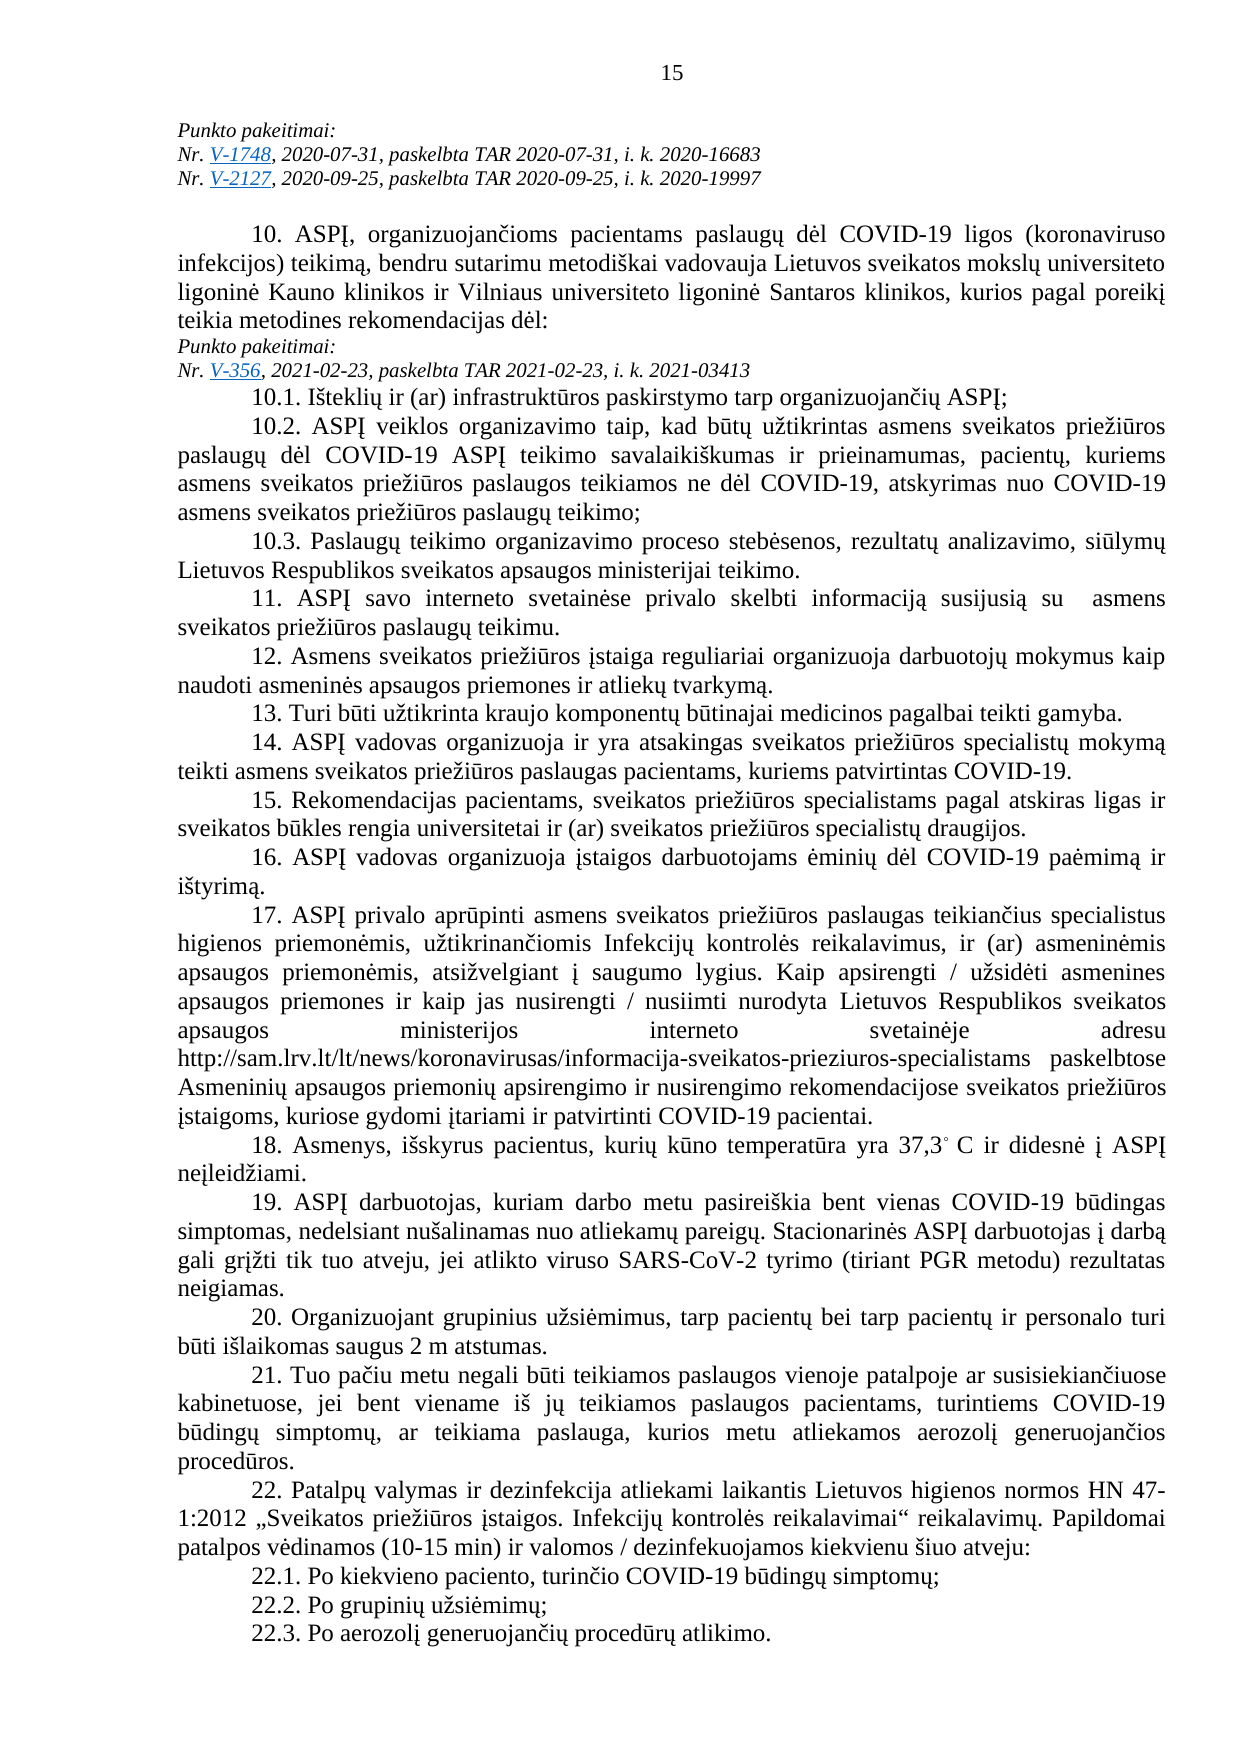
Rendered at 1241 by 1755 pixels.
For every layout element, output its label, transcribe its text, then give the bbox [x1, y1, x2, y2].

text 16. ASPĮ vadovas organizuoja įstaigos darbuotojams ėminių dėl COVID-19 paėmimą ir ištyrimą. [177, 842, 1167, 900]
text 15. Rekomendacijas pacientams, sveikatos priežiūros specialistams pagal atskiras ligas ir sveikatos būkles rengia universitetai ir (ar) sveikatos priežiūros specialistų draugijos. [177, 785, 1167, 842]
text 10. ASPĮ, organizuojančioms pacientams paslaugų dėl COVID-19 ligos (koronaviruso infekcijos) teikimą, bendru sutarimu metodiškai vadovauja Lietuvos sveikatos mokslų universiteto ligoninė Kauno klinikos ir Vilniaus universiteto ligoninė Santaros klinikos, kurios pagal poreikį teikia metodines rekomendacijas dėl: [177, 219, 1167, 334]
text Punkto pakeitimai: [177, 118, 1167, 142]
text 22.1. Po kiekvieno paciento, turinčio COVID-19 būdingų simptomų; [177, 1561, 1167, 1590]
text 13. Turi būti užtikrinta kraujo komponentų būtinajai medicinos pagalbai teikti gamyba. [177, 698, 1167, 727]
text 21. Tuo pačiu metu negali būti teikiamos paslaugos vienoje patalpoje ar susisiekiančiuose kabinetuose, jei bent viename iš jų teikiamos paslaugos pacientams, turintiems COVID-19 būdingų simptomų, ar teikiama paslauga, kurios metu atliekamos aerozolį generuojančios procedūros. [177, 1360, 1167, 1475]
text 10.3. Paslaugų teikimo organizavimo proceso stebėsenos, rezultatų analizavimo, siūlymų Lietuvos Respublikos sveikatos apsaugos ministerijai teikimo. [177, 526, 1167, 583]
text 18. Asmenys, išskyrus pacientus, kurių kūno temperatūra yra 37,3◦ C ir didesnė į ASPĮ neįleidžiami. [177, 1130, 1167, 1187]
text 22.3. Po aerozolį generuojančių procedūrų atlikimo. [177, 1618, 1167, 1647]
text Nr. V-356, 2021-02-23, paskelbta TAR 2021-02-23, i. k. 2021-03413 [177, 358, 1167, 382]
text 19. ASPĮ darbuotojas, kuriam darbo metu pasireiškia bent vienas COVID-19 būdingas simptomas, nedelsiant nušalinamas nuo atliekamų pareigų. Stacionarinės ASPĮ darbuotojas į darbą gali grįžti tik tuo atveju, jei atlikto viruso SARS-CoV-2 tyrimo (tiriant PGR metodu) rezultatas neigiamas. [177, 1187, 1167, 1302]
text Punkto pakeitimai: [177, 334, 1167, 358]
text 17. ASPĮ privalo aprūpinti asmens sveikatos priežiūros paslaugas teikiančius specialistus higienos priemonėmis, užtikrinančiomis Infekcijų kontrolės reikalavimus, ir (ar) asmeninėmis apsaugos priemonėmis, atsižvelgiant į saugumo lygius. Kaip apsirengti / užsidėti asmenines apsaugos priemones ir kaip jas nusirengti / nusiimti nurodyta Lietuvos Respublikos sveikatos apsaugos ministerijos interneto svetainėje adresu http://sam.lrv.lt/lt/news/koronavirusas/informacija-sveikatos-prieziuros-specialistams paskelbtose Asmeninių apsaugos priemonių apsirengimo ir nusirengimo rekomendacijose sveikatos priežiūros įstaigoms, kuriose gydomi įtariami ir patvirtinti COVID-19 pacientai. [177, 900, 1167, 1130]
text 10.2. ASPĮ veiklos organizavimo taip, kad būtų užtikrintas asmens sveikatos priežiūros paslaugų dėl COVID-19 ASPĮ teikimo savalaikiškumas ir prieinamumas, pacientų, kuriems asmens sveikatos priežiūros paslaugos teikiamos ne dėl COVID-19, atskyrimas nuo COVID-19 asmens sveikatos priežiūros paslaugų teikimo; [177, 411, 1167, 526]
text 10.1. Išteklių ir (ar) infrastruktūros paskirstymo tarp organizuojančių ASPĮ; [177, 382, 1167, 411]
text 20. Organizuojant grupinius užsiėmimus, tarp pacientų bei tarp pacientų ir personalo turi būti išlaikomas saugus 2 m atstumas. [177, 1302, 1167, 1360]
text Nr. V-1748, 2020-07-31, paskelbta TAR 2020-07-31, i. k. 2020-16683 [177, 142, 1167, 166]
text Nr. V-2127, 2020-09-25, paskelbta TAR 2020-09-25, i. k. 2020-19997 [177, 166, 1167, 190]
text 22.2. Po grupinių užsiėmimų; [177, 1590, 1167, 1618]
text 12. Asmens sveikatos priežiūros įstaiga reguliariai organizuoja darbuotojų mokymus kaip naudoti asmeninės apsaugos priemones ir atliekų tvarkymą. [177, 641, 1167, 698]
text 14. ASPĮ vadovas organizuoja ir yra atsakingas sveikatos priežiūros specialistų mokymą teikti asmens sveikatos priežiūros paslaugas pacientams, kuriems patvirtintas COVID-19. [177, 727, 1167, 785]
text 11. ASPĮ savo interneto svetainėse privalo skelbti informaciją susijusią su asmens sveikatos priežiūros paslaugų teikimu. [177, 583, 1167, 641]
text 22. Patalpų valymas ir dezinfekcija atliekami laikantis Lietuvos higienos normos HN 47-1:2012 „Sveikatos priežiūros įstaigos. Infekcijų kontrolės reikalavimai“ reikalavimų. Papildomai patalpos vėdinamos (10-15 min) ir valomos / dezinfekuojamos kiekvienu šiuo atveju: [177, 1475, 1167, 1561]
